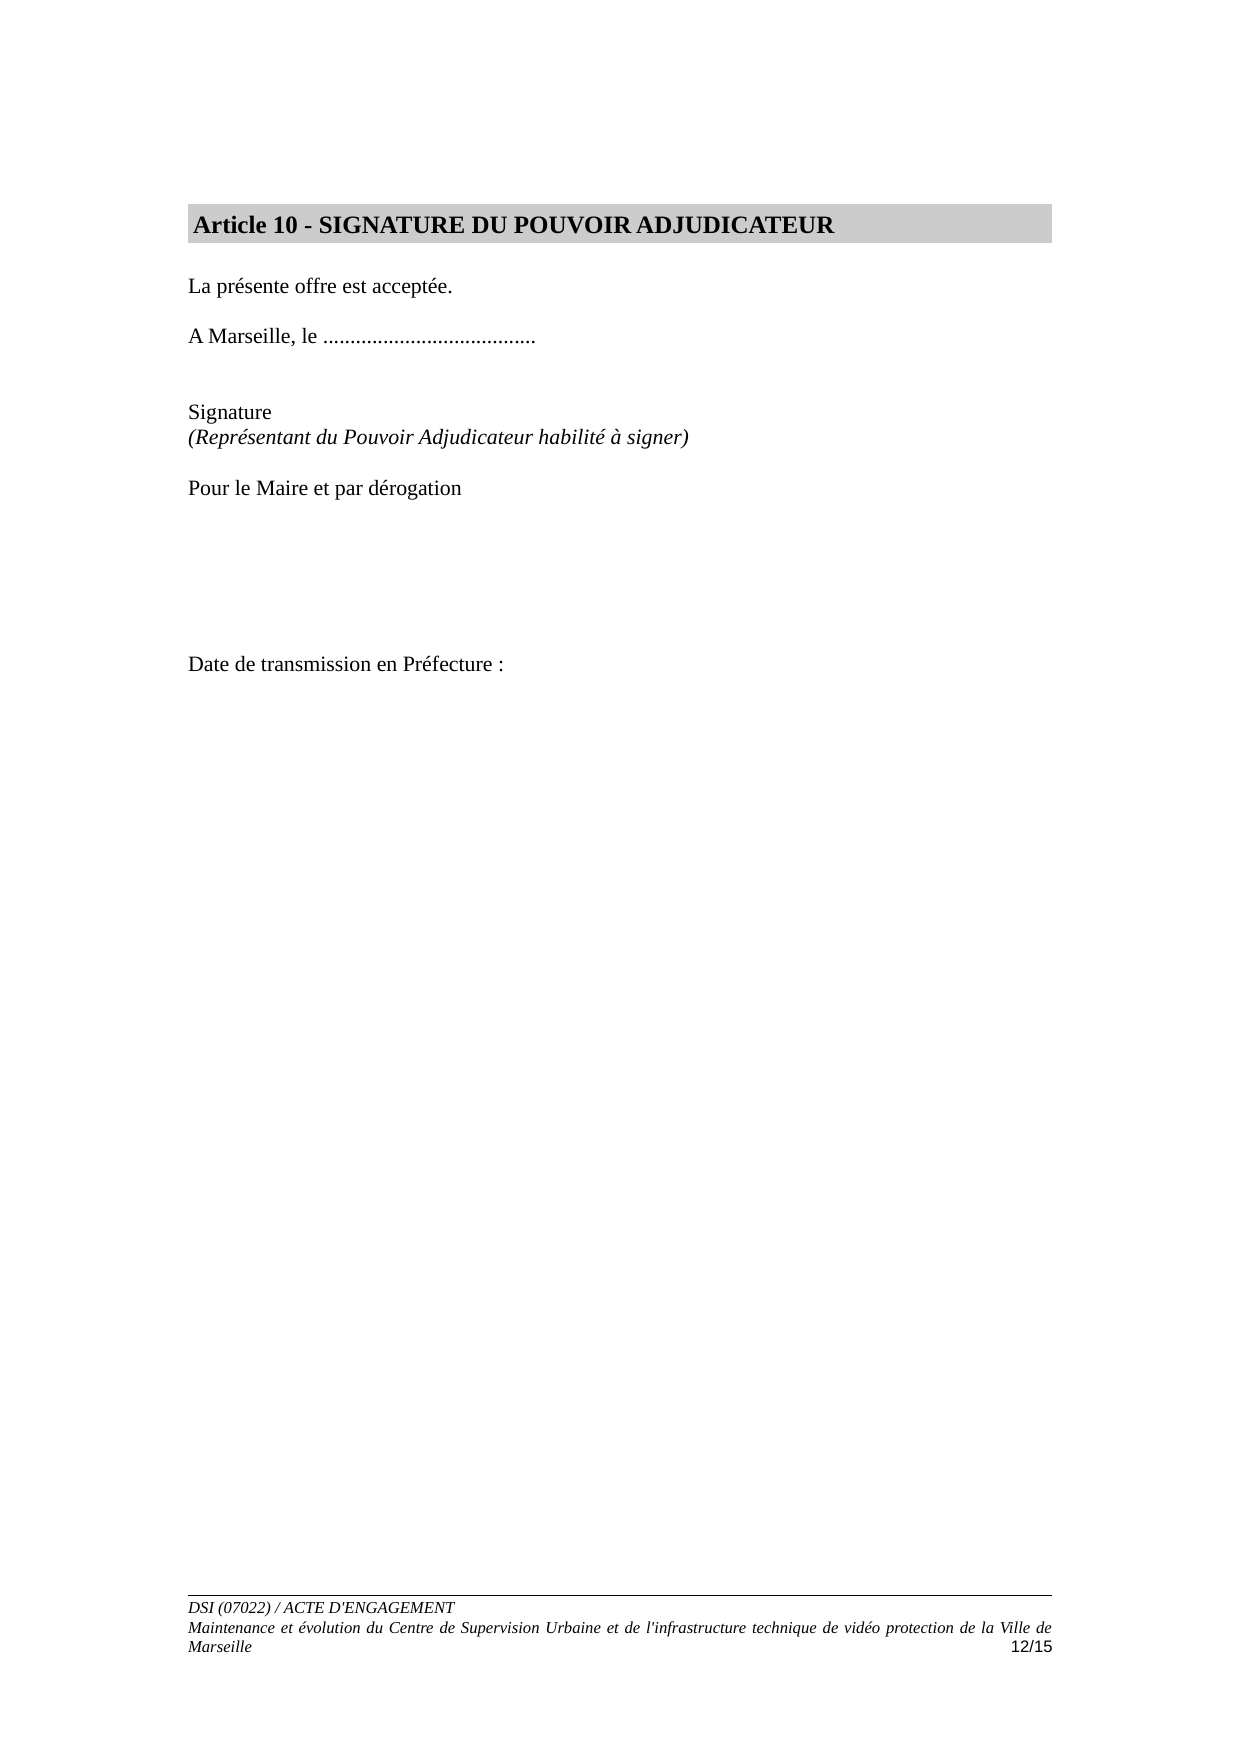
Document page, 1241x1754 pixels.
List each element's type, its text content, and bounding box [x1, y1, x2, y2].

text Signature [188, 399, 1052, 424]
text Date de transmission en Préfecture : [188, 651, 1052, 676]
text (Représentant du Pouvoir Adjudicateur habilité à signer) [188, 424, 1052, 449]
subtitle SIGNATURE DU POUVOIR ADJUDICATEUR [190, 207, 1050, 241]
text La présente offre est acceptée. [188, 273, 1052, 298]
text A Marseille, le ....................................... [188, 323, 1052, 349]
text Pour le Maire et par dérogation [188, 475, 1052, 500]
